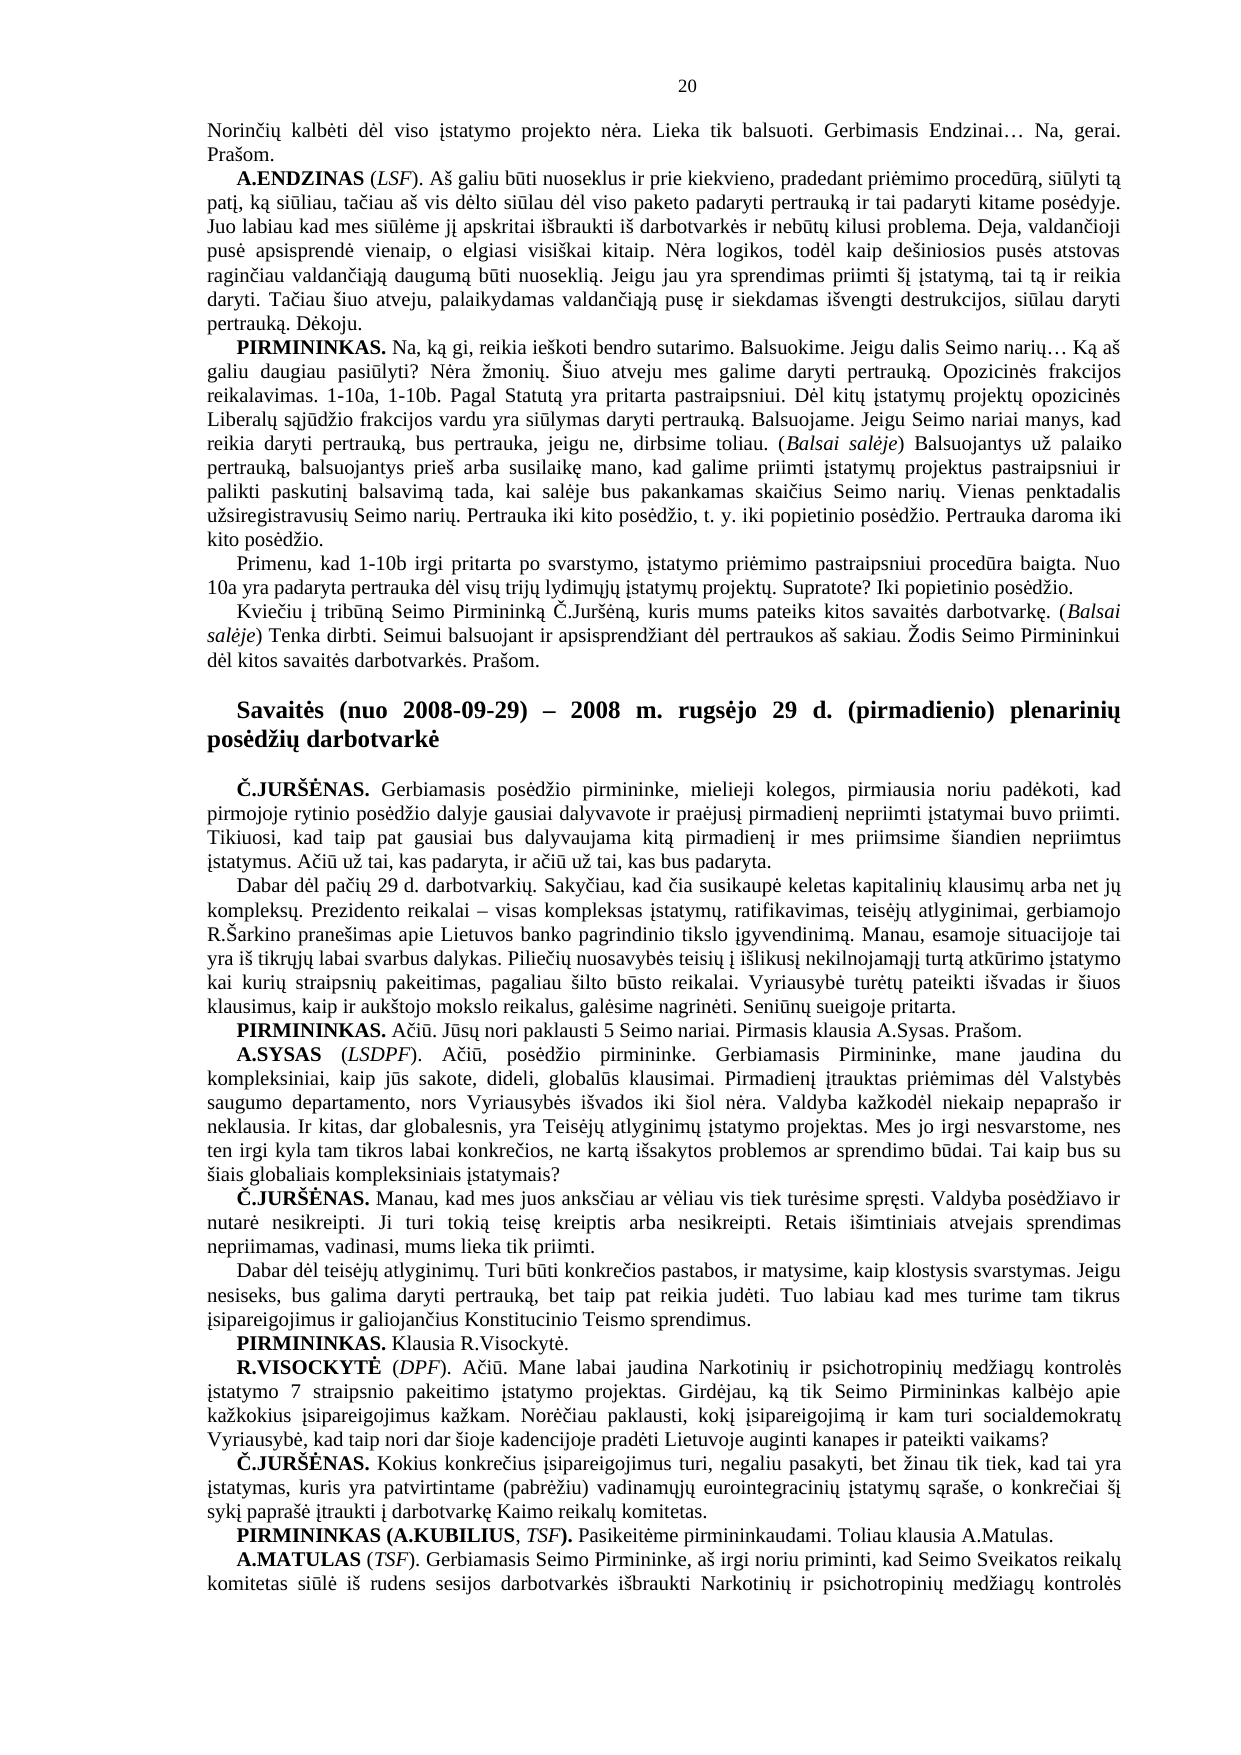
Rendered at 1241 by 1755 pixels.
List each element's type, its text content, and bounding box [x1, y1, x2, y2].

text Kviečiu į tribūną Seimo Pirmininką Č.Juršėną, kuris mums pateiks kitos savaitės darbotvarkę. (Balsai salėje) Tenka dirbti. Seimui balsuojant ir apsisprendžiant dėl pertraukos aš sakiau. Žodis Seimo Pirmininkui dėl kitos savaitės darbotvarkės. Prašom. [207, 599, 1122, 672]
text PIRMININKAS. Ačiū. Jūsų nori paklausti 5 Seimo nariai. Pirmasis klausia A.Sysas. Prašom. [207, 1018, 1122, 1042]
text Savaitės (nuo 2008-09-29) – 2008 m. rugsėjo 29 d. (pirmadienio) plenarinių posėdžių darbotvarkė [207, 696, 1122, 753]
text Dabar dėl teisėjų atlyginimų. Turi būti konkrečios pastabos, ir matysime, kaip klostysis svarstymas. Jeigu nesiseks, bus galima daryti pertrauką, bet taip pat reikia judėti. Tuo labiau kad mes turime tam tikrus įsipareigojimus ir galiojančius Konstitucinio Teismo sprendimus. [207, 1258, 1122, 1331]
text Primenu, kad 1-10b irgi pritarta po svarstymo, įstatymo priėmimo pastraipsniui procedūra baigta. Nuo 10a yra padaryta pertrauka dėl visų trijų lydimųjų įstatymų projektų. Supratote? Iki popietinio posėdžio. [207, 551, 1122, 599]
text Dabar dėl pačių 29 d. darbotvarkių. Sakyčiau, kad čia susikaupė keletas kapitalinių klausimų arba net jų kompleksų. Prezidento reikalai – visas kompleksas įstatymų, ratifikavimas, teisėjų atlyginimai, gerbiamojo R.Šarkino pranešimas apie Lietuvos banko pagrindinio tikslo įgyvendinimą. Manau, esamoje situacijoje tai yra iš tikrųjų labai svarbus dalykas. Piliečių nuosavybės teisių į išlikusį nekilnojamąjį turtą atkūrimo įstatymo kai kurių straipsnių pakeitimas, pagaliau šilto būsto reikalai. Vyriausybė turėtų pateikti išvadas ir šiuos klausimus, kaip ir aukštojo mokslo reikalus, galėsime nagrinėti. Seniūnų sueigoje pritarta. [207, 873, 1122, 1018]
text R.VISOCKYTĖ (DPF). Ačiū. Mane labai jaudina Narkotinių ir psichotropinių medžiagų kontrolės įstatymo 7 straipsnio pakeitimo įstatymo projektas. Girdėjau, ką tik Seimo Pirmininkas kalbėjo apie kažkokius įsipareigojimus kažkam. Norėčiau paklausti, kokį įsipareigojimą ir kam turi socialdemokratų Vyriausybė, kad taip nori dar šioje kadencijoje pradėti Lietuvoje auginti kanapes ir pateikti vaikams? [207, 1355, 1122, 1451]
text Č.JURŠĖNAS. Gerbiamasis posėdžio pirmininke, mielieji kolegos, pirmiausia noriu padėkoti, kad pirmojoje rytinio posėdžio dalyje gausiai dalyvavote ir praėjusį pirmadienį nepriimti įstatymai buvo priimti. Tikiuosi, kad taip pat gausiai bus dalyvaujama kitą pirmadienį ir mes priimsime šiandien nepriimtus įstatymus. Ačiū už tai, kas padaryta, ir ačiū už tai, kas bus padaryta. [207, 777, 1122, 873]
text PIRMININKAS. Na, ką gi, reikia ieškoti bendro sutarimo. Balsuokime. Jeigu dalis Seimo narių… Ką aš galiu daugiau pasiūlyti? Nėra žmonių. Šiuo atveju mes galime daryti pertrauką. Opozicinės frakcijos reikalavimas. 1-10a, 1-10b. Pagal Statutą yra pritarta pastraipsniui. Dėl kitų įstatymų projektų opozicinės Liberalų sąjūdžio frakcijos vardu yra siūlymas daryti pertrauką. Balsuojame. Jeigu Seimo nariai manys, kad reikia daryti pertrauką, bus pertrauka, jeigu ne, dirbsime toliau. (Balsai salėje) Balsuojantys už palaiko pertrauką, balsuojantys prieš arba susilaikę mano, kad galime priimti įstatymų projektus pastraipsniui ir palikti paskutinį balsavimą tada, kai salėje bus pakankamas skaičius Seimo narių. Vienas penktadalis užsiregistravusių Seimo narių. Pertrauka iki kito posėdžio, t. y. iki popietinio posėdžio. Pertrauka daroma iki kito posėdžio. [207, 335, 1122, 551]
text A.MATULAS (TSF). Gerbiamasis Seimo Pirmininke, aš irgi noriu priminti, kad Seimo Sveikatos reikalų komitetas siūlė iš rudens sesijos darbotvarkės išbraukti Narkotinių ir psichotropinių medžiagų kontrolės [207, 1547, 1122, 1595]
text Č.JURŠĖNAS. Manau, kad mes juos anksčiau ar vėliau vis tiek turėsime spręsti. Valdyba posėdžiavo ir nutarė nesikreipti. Ji turi tokią teisę kreiptis arba nesikreipti. Retais išimtiniais atvejais sprendimas nepriimamas, vadinasi, mums lieka tik priimti. [207, 1186, 1122, 1258]
text A.ENDZINAS (LSF). Aš galiu būti nuoseklus ir prie kiekvieno, pradedant priėmimo procedūrą, siūlyti tą patį, ką siūliau, tačiau aš vis dėlto siūlau dėl viso paketo padaryti pertrauką ir tai padaryti kitame posėdyje. Juo labiau kad mes siūlėme jį apskritai išbraukti iš darbotvarkės ir nebūtų kilusi problema. Deja, valdančioji pusė apsisprendė vienaip, o elgiasi visiškai kitaip. Nėra logikos, todėl kaip dešiniosios pusės atstovas raginčiau valdančiąją daugumą būti nuoseklią. Jeigu jau yra sprendimas priimti šį įstatymą, tai tą ir reikia daryti. Tačiau šiuo atveju, palaikydamas valdančiąją pusę ir siekdamas išvengti destrukcijos, siūlau daryti pertrauką. Dėkoju. [207, 166, 1122, 335]
text Norinčių kalbėti dėl viso įstatymo projekto nėra. Lieka tik balsuoti. Gerbimasis Endzinai… Na, gerai. Prašom. [207, 118, 1122, 166]
text PIRMININKAS. Klausia R.Visockytė. [207, 1331, 1122, 1355]
text Č.JURŠĖNAS. Kokius konkrečius įsipareigojimus turi, negaliu pasakyti, bet žinau tik tiek, kad tai yra įstatymas, kuris yra patvirtintame (pabrėžiu) vadinamųjų eurointegracinių įstatymų sąraše, o konkrečiai šį sykį paprašė įtraukti į darbotvarkę Kaimo reikalų komitetas. [207, 1451, 1122, 1523]
text PIRMININKAS (A.KUBILIUS, TSF). Pasikeitėme pirmininkaudami. Toliau klausia A.Matulas. [207, 1523, 1122, 1547]
text A.SYSAS (LSDPF). Ačiū, posėdžio pirmininke. Gerbiamasis Pirmininke, mane jaudina du kompleksiniai, kaip jūs sakote, dideli, globalūs klausimai. Pirmadienį įtrauktas priėmimas dėl Valstybės saugumo departamento, nors Vyriausybės išvados iki šiol nėra. Valdyba kažkodėl niekaip nepaprašo ir neklausia. Ir kitas, dar globalesnis, yra Teisėjų atlyginimų įstatymo projektas. Mes jo irgi nesvarstome, nes ten irgi kyla tam tikros labai konkrečios, ne kartą išsakytos problemos ar sprendimo būdai. Tai kaip bus su šiais globaliais kompleksiniais įstatymais? [207, 1042, 1122, 1186]
